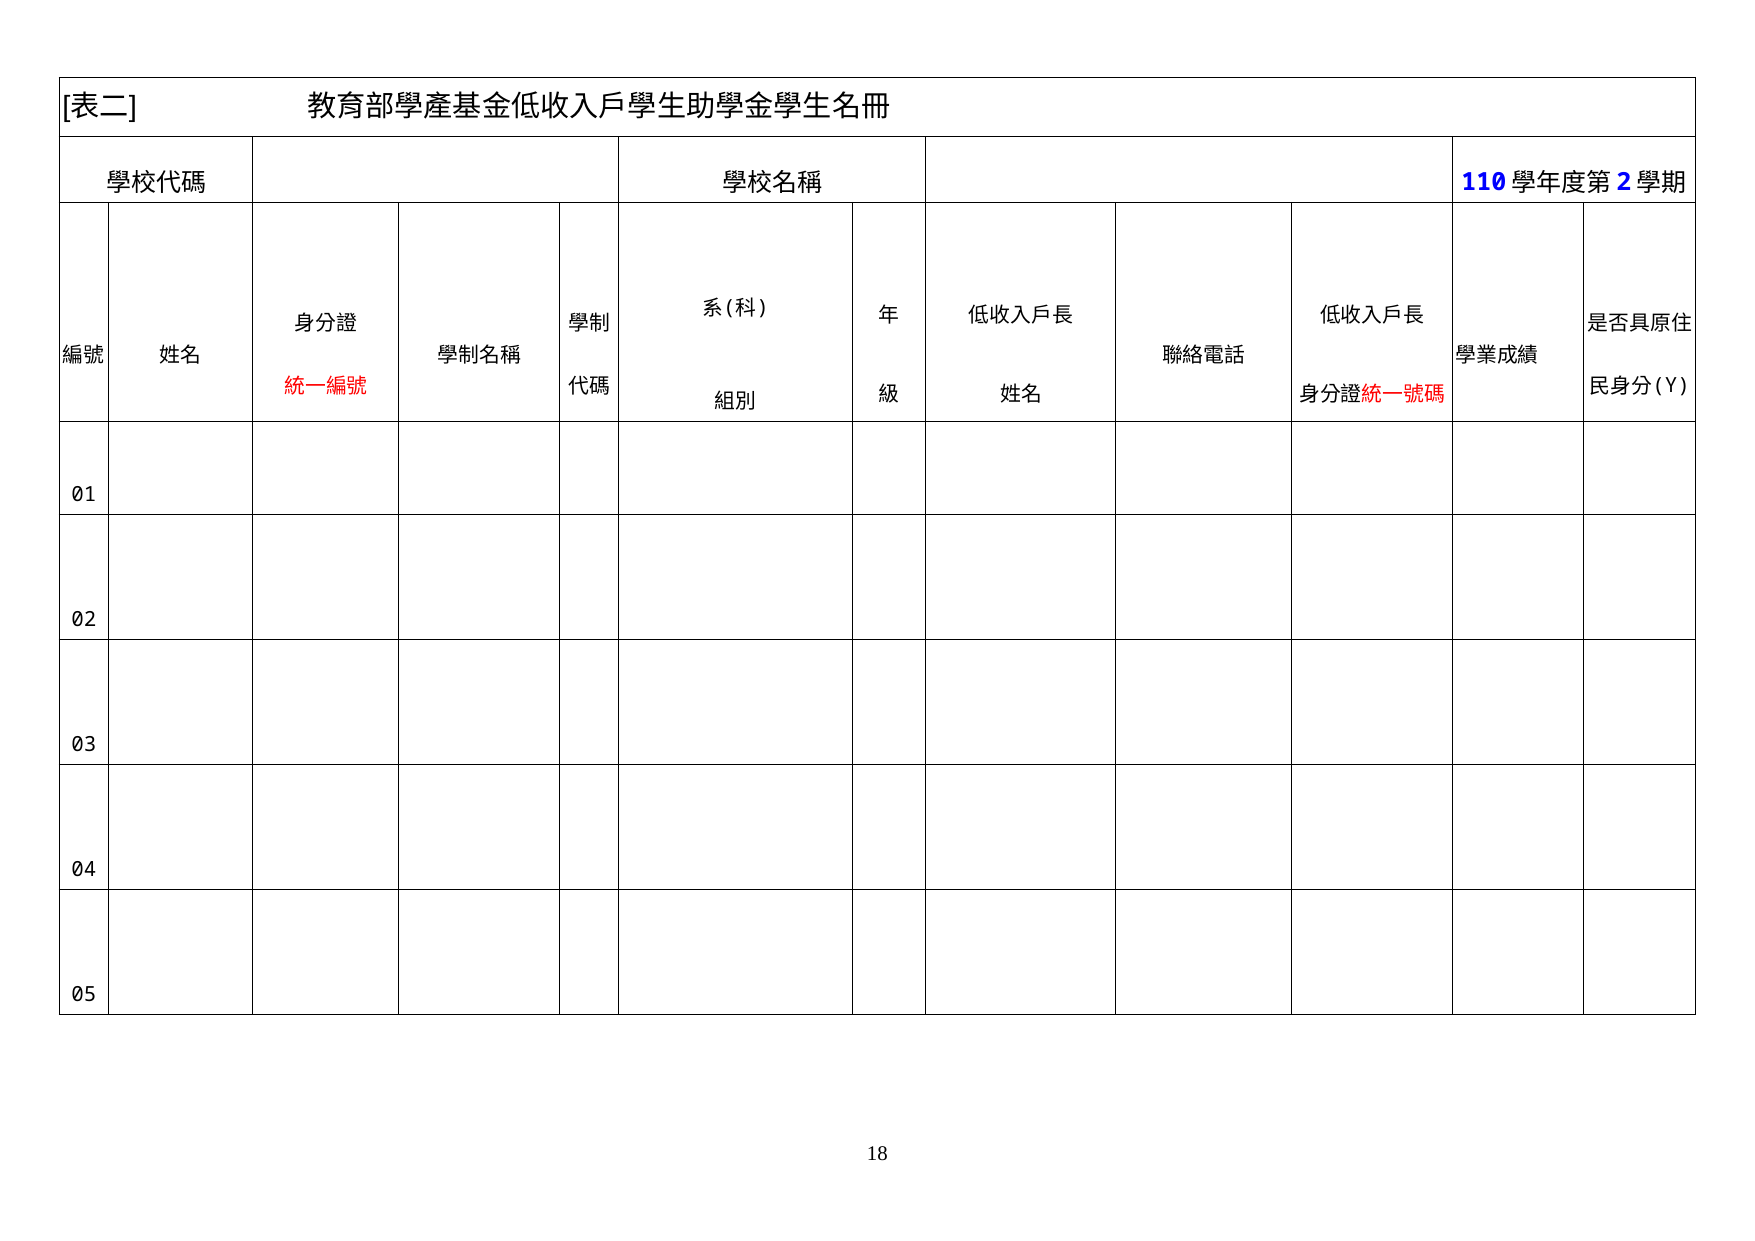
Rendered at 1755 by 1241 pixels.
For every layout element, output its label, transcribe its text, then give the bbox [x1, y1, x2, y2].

table_cell [853, 422, 925, 514]
table_cell [1453, 515, 1583, 639]
table_cell 低收入戶長 姓名 [926, 203, 1115, 421]
table_cell 04 [60, 765, 108, 889]
table_cell 03 [60, 640, 108, 764]
table_cell [926, 137, 1452, 202]
table_cell [1116, 765, 1291, 889]
table_cell 低收入戶長 身分證統一號碼 [1292, 203, 1452, 421]
table_cell [1116, 890, 1291, 1014]
table_cell [926, 422, 1115, 514]
table_cell [253, 137, 618, 202]
table_cell [619, 422, 852, 514]
table_cell 聯絡電話 [1116, 203, 1291, 421]
table_cell [619, 765, 852, 889]
table_cell [1584, 765, 1695, 889]
table_cell 系(科) 組別 [619, 203, 852, 421]
table_cell [399, 422, 559, 514]
table_cell [1584, 515, 1695, 639]
table_cell [1453, 640, 1583, 764]
table_cell [253, 515, 398, 639]
table_cell 05 [60, 890, 108, 1014]
table_cell [109, 422, 252, 514]
table_cell [560, 422, 618, 514]
table_cell [253, 890, 398, 1014]
table_cell [926, 765, 1115, 889]
table_cell [253, 765, 398, 889]
table_header [表二] 教育部學產基金低收入戶學生助學金學生名冊 [60, 78, 1695, 136]
table_cell [1584, 422, 1695, 514]
table_cell [853, 890, 925, 1014]
table_cell [1453, 765, 1583, 889]
table_cell [619, 640, 852, 764]
table_cell [253, 640, 398, 764]
table_cell [399, 515, 559, 639]
table_cell [560, 640, 618, 764]
table_cell 學校名稱 [619, 137, 925, 202]
table_cell [1292, 640, 1452, 764]
table_cell [1584, 640, 1695, 764]
table_cell [1584, 890, 1695, 1014]
table_cell [926, 515, 1115, 639]
table_cell 學業成績 [1453, 203, 1583, 421]
table_cell 學制代碼 [560, 203, 618, 421]
table_cell [399, 640, 559, 764]
table_cell [560, 765, 618, 889]
table_cell [399, 890, 559, 1014]
table_cell [560, 890, 618, 1014]
table_cell 02 [60, 515, 108, 639]
table_cell [399, 765, 559, 889]
table_cell [926, 640, 1115, 764]
table_cell [560, 515, 618, 639]
table_cell [1116, 640, 1291, 764]
table_cell [109, 890, 252, 1014]
table_cell 學制名稱 [399, 203, 559, 421]
table_cell 01 [60, 422, 108, 514]
table_cell 編號 [60, 203, 108, 421]
table_cell 110學年度第2學期 [1453, 137, 1695, 202]
table_cell [109, 515, 252, 639]
table_cell 是否具原住民身分(Y) [1584, 203, 1695, 421]
table_cell [1453, 422, 1583, 514]
table_cell [1116, 515, 1291, 639]
table_cell [1453, 890, 1583, 1014]
table_cell [853, 640, 925, 764]
table_cell [853, 765, 925, 889]
table_cell [1292, 890, 1452, 1014]
table_cell [926, 890, 1115, 1014]
table_cell [853, 515, 925, 639]
table_cell [1292, 422, 1452, 514]
table_cell [253, 422, 398, 514]
table_cell 身分證 統一編號 [253, 203, 398, 421]
table_cell [109, 765, 252, 889]
table_cell [1292, 765, 1452, 889]
table_cell 年 級 [853, 203, 925, 421]
table_cell [1292, 515, 1452, 639]
table_cell 學校代碼 [60, 137, 252, 202]
table_cell [619, 515, 852, 639]
table_cell [1116, 422, 1291, 514]
table_cell [109, 640, 252, 764]
table_cell [619, 890, 852, 1014]
table_cell 姓名 [109, 203, 252, 421]
